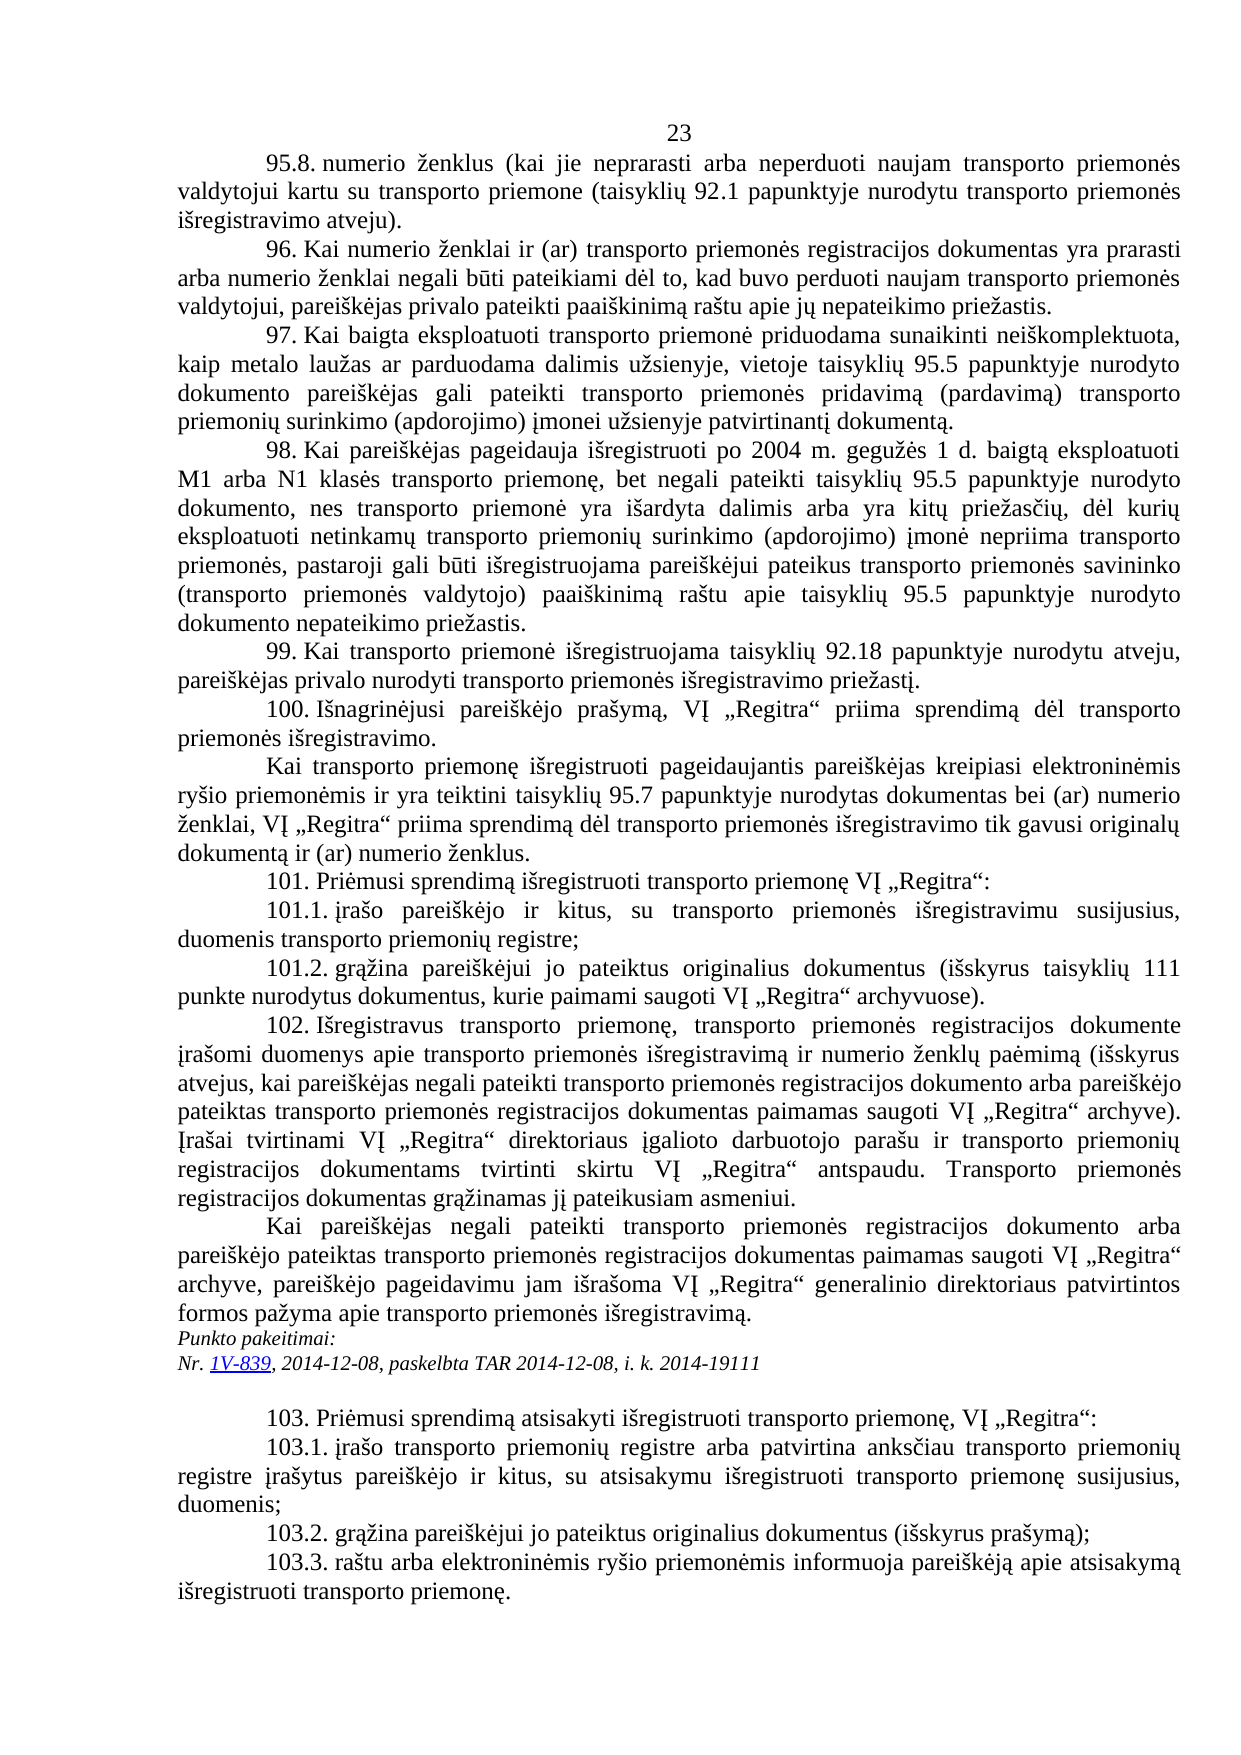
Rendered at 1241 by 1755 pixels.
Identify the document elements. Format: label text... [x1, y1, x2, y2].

text 101. Priėmusi sprendimą išregistruoti transporto priemonę VĮ „Regitra“: [177, 866, 1181, 895]
text 100. Išnagrinėjusi pareiškėjo prašymą, VĮ „Regitra“ priima sprendimą dėl transporto priemonės išregistravimo. [177, 694, 1181, 751]
text 103.3. raštu arba elektroninėmis ryšio priemonėmis informuoja pareiškėją apie atsisakymą išregistruoti transporto priemonę. [177, 1547, 1181, 1604]
text 95.8. numerio ženklus (kai jie neprarasti arba neperduoti naujam transporto priemonės valdytojui kartu su transporto priemone (taisyklių 92.1 papunktyje nurodytu transporto priemonės išregistravimo atveju). [177, 148, 1181, 234]
text 102. Išregistravus transporto priemonę, transporto priemonės registracijos dokumente įrašomi duomenys apie transporto priemonės išregistravimą ir numerio ženklų paėmimą (išskyrus atvejus, kai pareiškėjas negali pateikti transporto priemonės registracijos dokumento arba pareiškėjo pateiktas transporto priemonės registracijos dokumentas paimamas saugoti VĮ „Regitra“ archyve). Įrašai tvirtinami VĮ „Regitra“ direktoriaus įgalioto darbuotojo parašu ir transporto priemonių registracijos dokumentams tvirtinti skirtu VĮ „Regitra“ antspaudu. Transporto priemonės registracijos dokumentas grąžinamas jį pateikusiam asmeniui. [177, 1010, 1181, 1211]
text Nr. 1V-839, 2014-12-08, paskelbta TAR 2014-12-08, i. k. 2014-19111 [177, 1350, 1181, 1374]
text 103.1. įrašo transporto priemonių registre arba patvirtina anksčiau transporto priemonių registre įrašytus pareiškėjo ir kitus, su atsisakymu išregistruoti transporto priemonę susijusius, duomenis; [177, 1432, 1181, 1518]
text 98. Kai pareiškėjas pageidauja išregistruoti po 2004 m. gegužės 1 d. baigtą eksploatuoti M1 arba N1 klasės transporto priemonę, bet negali pateikti taisyklių 95.5 papunktyje nurodyto dokumento, nes transporto priemonė yra išardyta dalimis arba yra kitų priežasčių, dėl kurių eksploatuoti netinkamų transporto priemonių surinkimo (apdorojimo) įmonė nepriima transporto priemonės, pastaroji gali būti išregistruojama pareiškėjui pateikus transporto priemonės savininko (transporto priemonės valdytojo) paaiškinimą raštu apie taisyklių 95.5 papunktyje nurodyto dokumento nepateikimo priežastis. [177, 435, 1181, 636]
text 103. Priėmusi sprendimą atsisakyti išregistruoti transporto priemonę, VĮ „Regitra“: [177, 1403, 1181, 1432]
text 96. Kai numerio ženklai ir (ar) transporto priemonės registracijos dokumentas yra prarasti arba numerio ženklai negali būti pateikiami dėl to, kad buvo perduoti naujam transporto priemonės valdytojui, pareiškėjas privalo pateikti paaiškinimą raštu apie jų nepateikimo priežastis. [177, 234, 1181, 320]
text 101.2. grąžina pareiškėjui jo pateiktus originalius dokumentus (išskyrus taisyklių 111 punkte nurodytus dokumentus, kurie paimami saugoti VĮ „Regitra“ archyvuose). [177, 953, 1181, 1010]
text 99. Kai transporto priemonė išregistruojama taisyklių 92.18 papunktyje nurodytu atveju, pareiškėjas privalo nurodyti transporto priemonės išregistravimo priežastį. [177, 636, 1181, 694]
text Kai pareiškėjas negali pateikti transporto priemonės registracijos dokumento arba pareiškėjo pateiktas transporto priemonės registracijos dokumentas paimamas saugoti VĮ „Regitra“ archyve, pareiškėjo pageidavimu jam išrašoma VĮ „Regitra“ generalinio direktoriaus patvirtintos formos pažyma apie transporto priemonės išregistravimą. [177, 1211, 1181, 1326]
text 101.1. įrašo pareiškėjo ir kitus, su transporto priemonės išregistravimu susijusius, duomenis transporto priemonių registre; [177, 895, 1181, 953]
text Kai transporto priemonę išregistruoti pageidaujantis pareiškėjas kreipiasi elektroninėmis ryšio priemonėmis ir yra teiktini taisyklių 95.7 papunktyje nurodytas dokumentas bei (ar) numerio ženklai, VĮ „Regitra“ priima sprendimą dėl transporto priemonės išregistravimo tik gavusi originalų dokumentą ir (ar) numerio ženklus. [177, 751, 1181, 866]
text 103.2. grąžina pareiškėjui jo pateiktus originalius dokumentus (išskyrus prašymą); [177, 1518, 1181, 1547]
text 97. Kai baigta eksploatuoti transporto priemonė priduodama sunaikinti neiškomplektuota, kaip metalo laužas ar parduodama dalimis užsienyje, vietoje taisyklių 95.5 papunktyje nurodyto dokumento pareiškėjas gali pateikti transporto priemonės pridavimą (pardavimą) transporto priemonių surinkimo (apdorojimo) įmonei užsienyje patvirtinantį dokumentą. [177, 320, 1181, 435]
text Punkto pakeitimai: [177, 1326, 1181, 1350]
